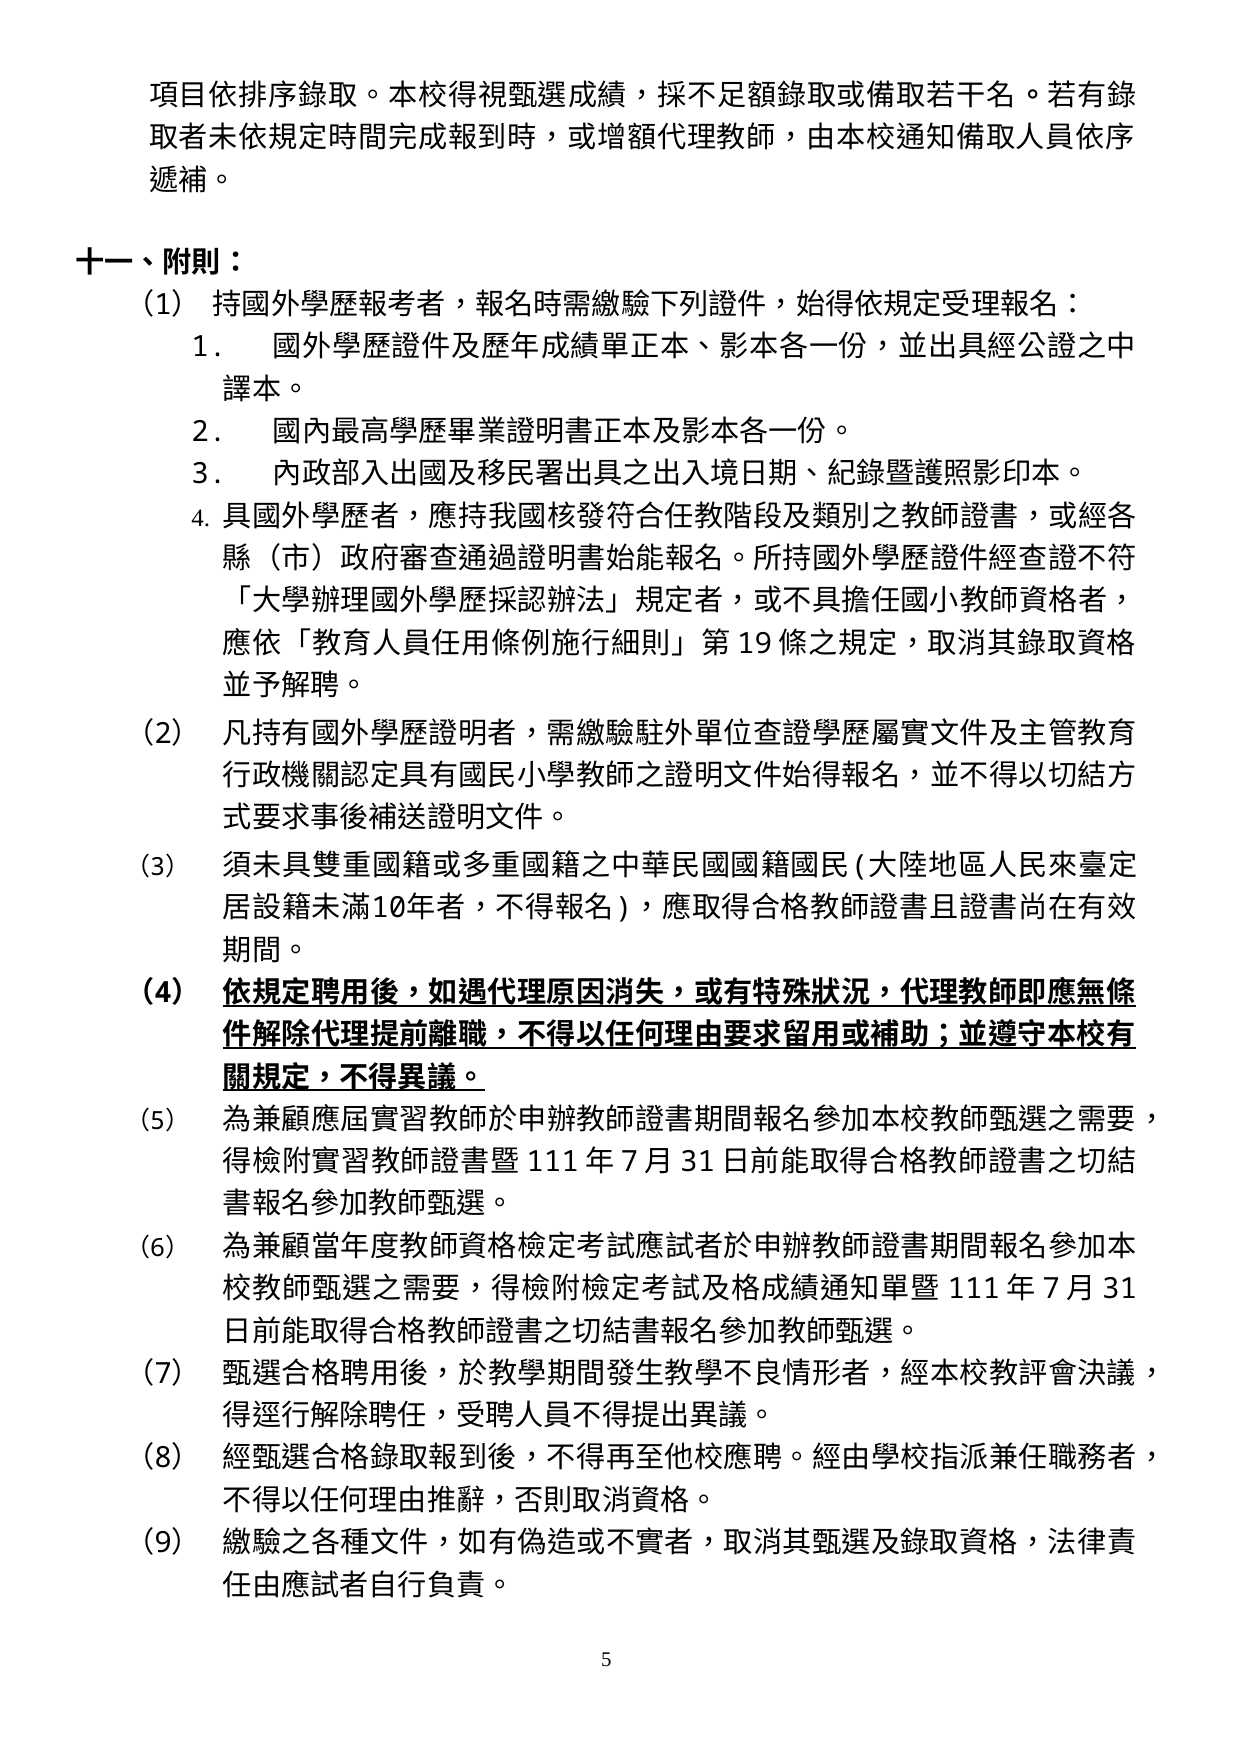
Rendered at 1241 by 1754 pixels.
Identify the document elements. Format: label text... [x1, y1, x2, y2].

list 凡持有國外學歷證明者，需繳驗駐外單位查證學歷屬實文件及主管教育行政機關認定具有國民小學教師之證明文件始得報名，並不得以切結方式要求事後補送證明文件。 [125, 709, 1137, 836]
list 須未具雙重國籍或多重國籍之中華民國國籍國民(大陸地區人民來臺定居設籍未滿10年者，不得報名)，應取得合格教師證書且證書尚在有效期間。 [125, 841, 1137, 968]
list 為兼顧當年度教師資格檢定考試應試者於申辦教師證書期間報名參加本校教師甄選之需要，得檢附檢定考試及格成績通知單暨111年7月31日前能取得合格教師證書之切結書報名參加教師甄選。 [125, 1222, 1137, 1349]
list 國外學歷證件及歷年成績單正本、影本各一份，並出具經公證之中譯本。 [191, 323, 1137, 408]
list 為兼顧應屆實習教師於申辦教師證書期間報名參加本校教師甄選之需要，得檢附實習教師證書暨111年7月31日前能取得合格教師證書之切結書報名參加教師甄選。 [125, 1095, 1137, 1222]
list 具國外學歷者，應持我國核發符合任教階段及類別之教師證書，或經各縣（市）政府審查通過證明書始能報名。所持國外學歷證件經查證不符「大學辦理國外學歷採認辦法」規定者，或不具擔任國小教師資格者，應依「教育人員任用條例施行細則」第19條之規定，取消其錄取資格，並予解聘。 [191, 492, 1137, 704]
list 甄選合格聘用後，於教學期間發生教學不良情形者，經本校教評會決議，得逕行解除聘任，受聘人員不得提出異議。 [125, 1349, 1137, 1434]
text 十一、附則： [75, 238, 1137, 281]
list 依規定聘用後，如遇代理原因消失，或有特殊狀況，代理教師即應無條件解除代理提前離職，不得以任何理由要求留用或補助；並遵守本校有關規定，不得異議。 [125, 968, 1137, 1095]
text 項目依排序錄取。本校得視甄選成績，採不足額錄取或備取若干名。若有錄取者未依規定時間完成報到時，或增額代理教師，由本校通知備取人員依序遞補。 [75, 72, 1137, 198]
list 持國外學歷報考者，報名時需繳驗下列證件，始得依規定受理報名： [125, 281, 1137, 323]
list 國內最高學歷畢業證明書正本及影本各一份。 [191, 408, 1137, 450]
list 內政部入出國及移民署出具之出入境日期、紀錄暨護照影印本。 [191, 450, 1137, 492]
list 繳驗之各種文件，如有偽造或不實者，取消其甄選及錄取資格，法律責任由應試者自行負責。 [125, 1519, 1137, 1603]
list 經甄選合格錄取報到後，不得再至他校應聘。經由學校指派兼任職務者，不得以任何理由推辭，否則取消資格。 [125, 1434, 1137, 1519]
